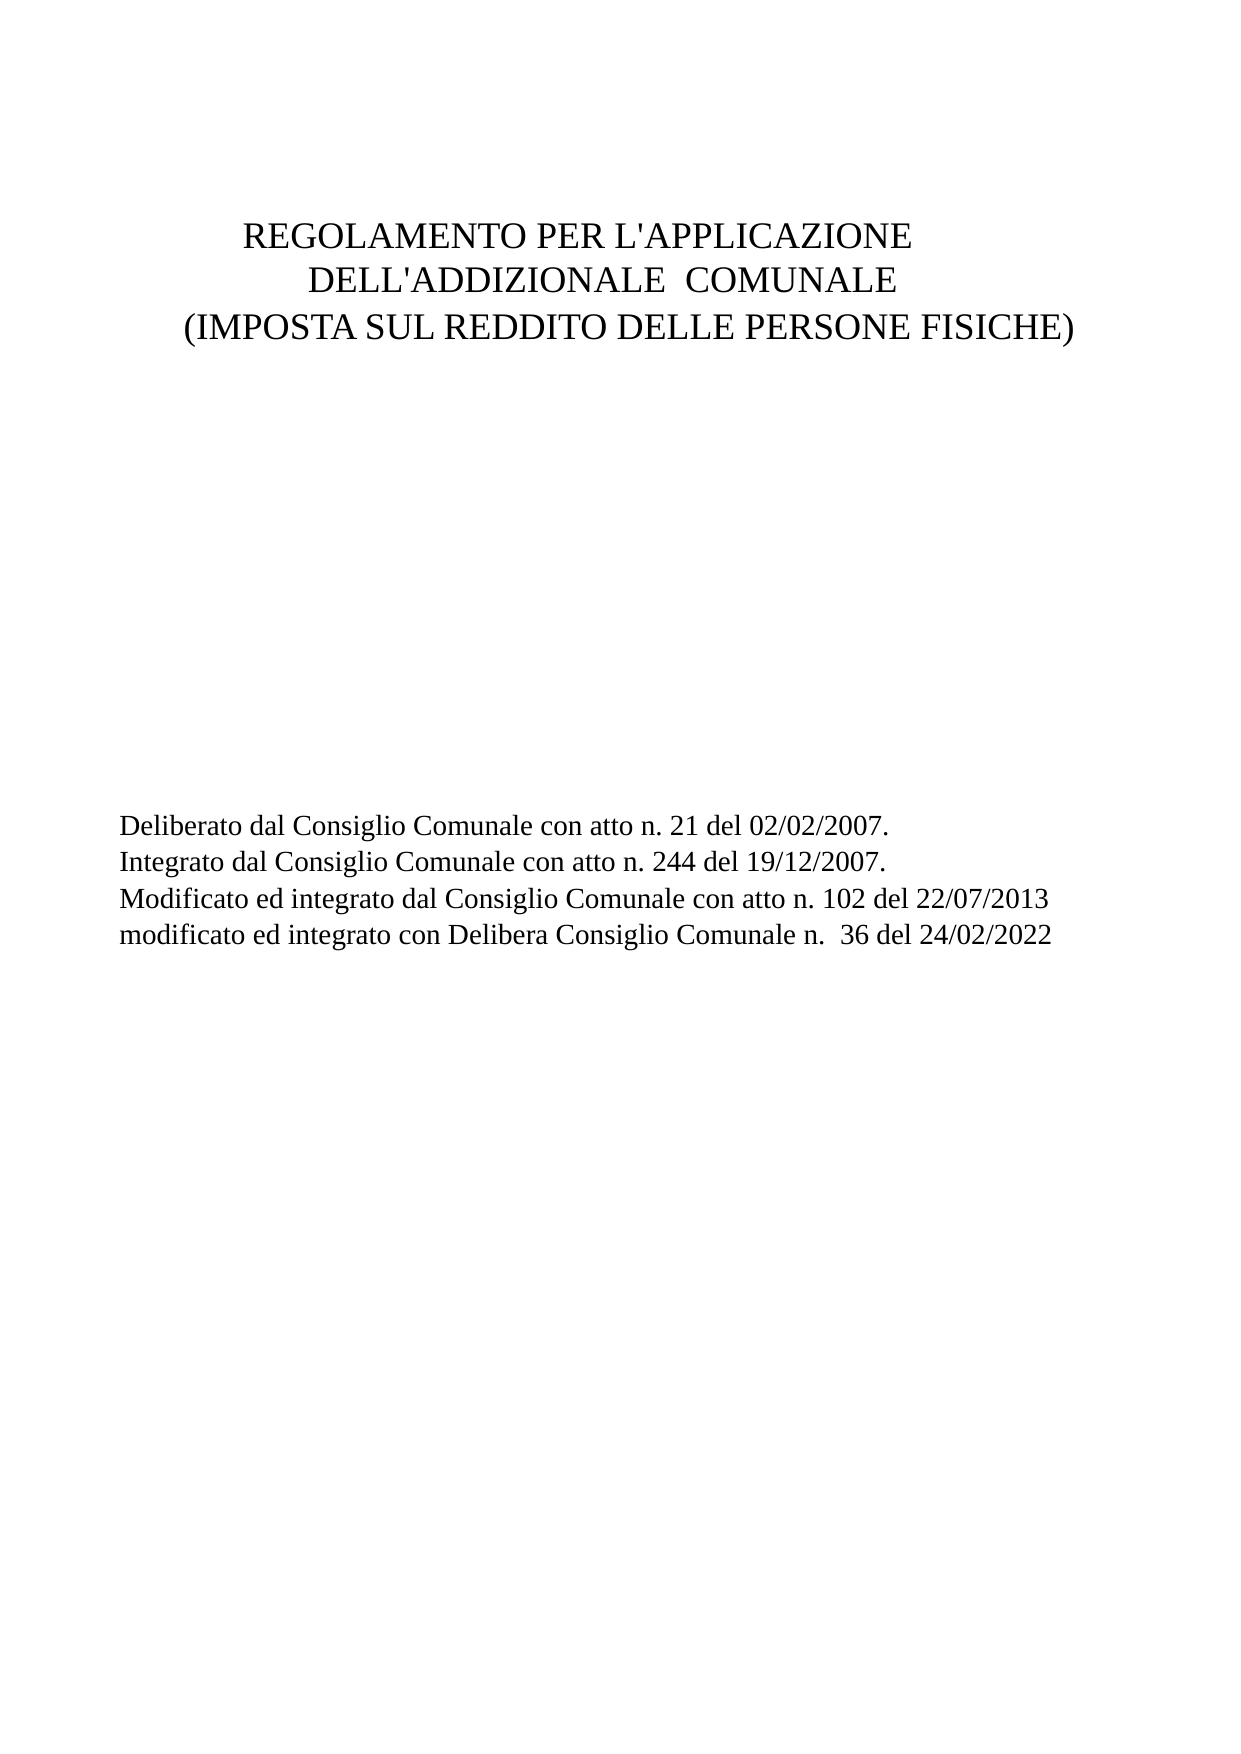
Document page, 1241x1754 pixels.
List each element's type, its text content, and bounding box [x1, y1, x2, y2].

text Deliberato dal Consiglio Comunale con atto n. 21 del 02/02/2007. [119, 808, 1122, 842]
text REGOLAMENTO PER L'APPLICAZIONE [242, 214, 1122, 257]
text DELL'ADDIZIONALE COMUNALE [118, 257, 1087, 301]
text (IMPOSTA SUL REDDITO DELLE PERSONE FISICHE) [183, 304, 1122, 347]
text modificato ed integrato con Delibera Consiglio Comunale n. 36 del 24/02/2022 [119, 917, 1122, 951]
text Integrato dal Consiglio Comunale con atto n. 244 del 19/12/2007. [119, 844, 1122, 878]
text Modificato ed integrato dal Consiglio Comunale con atto n. 102 del 22/07/2013 [119, 881, 1122, 914]
